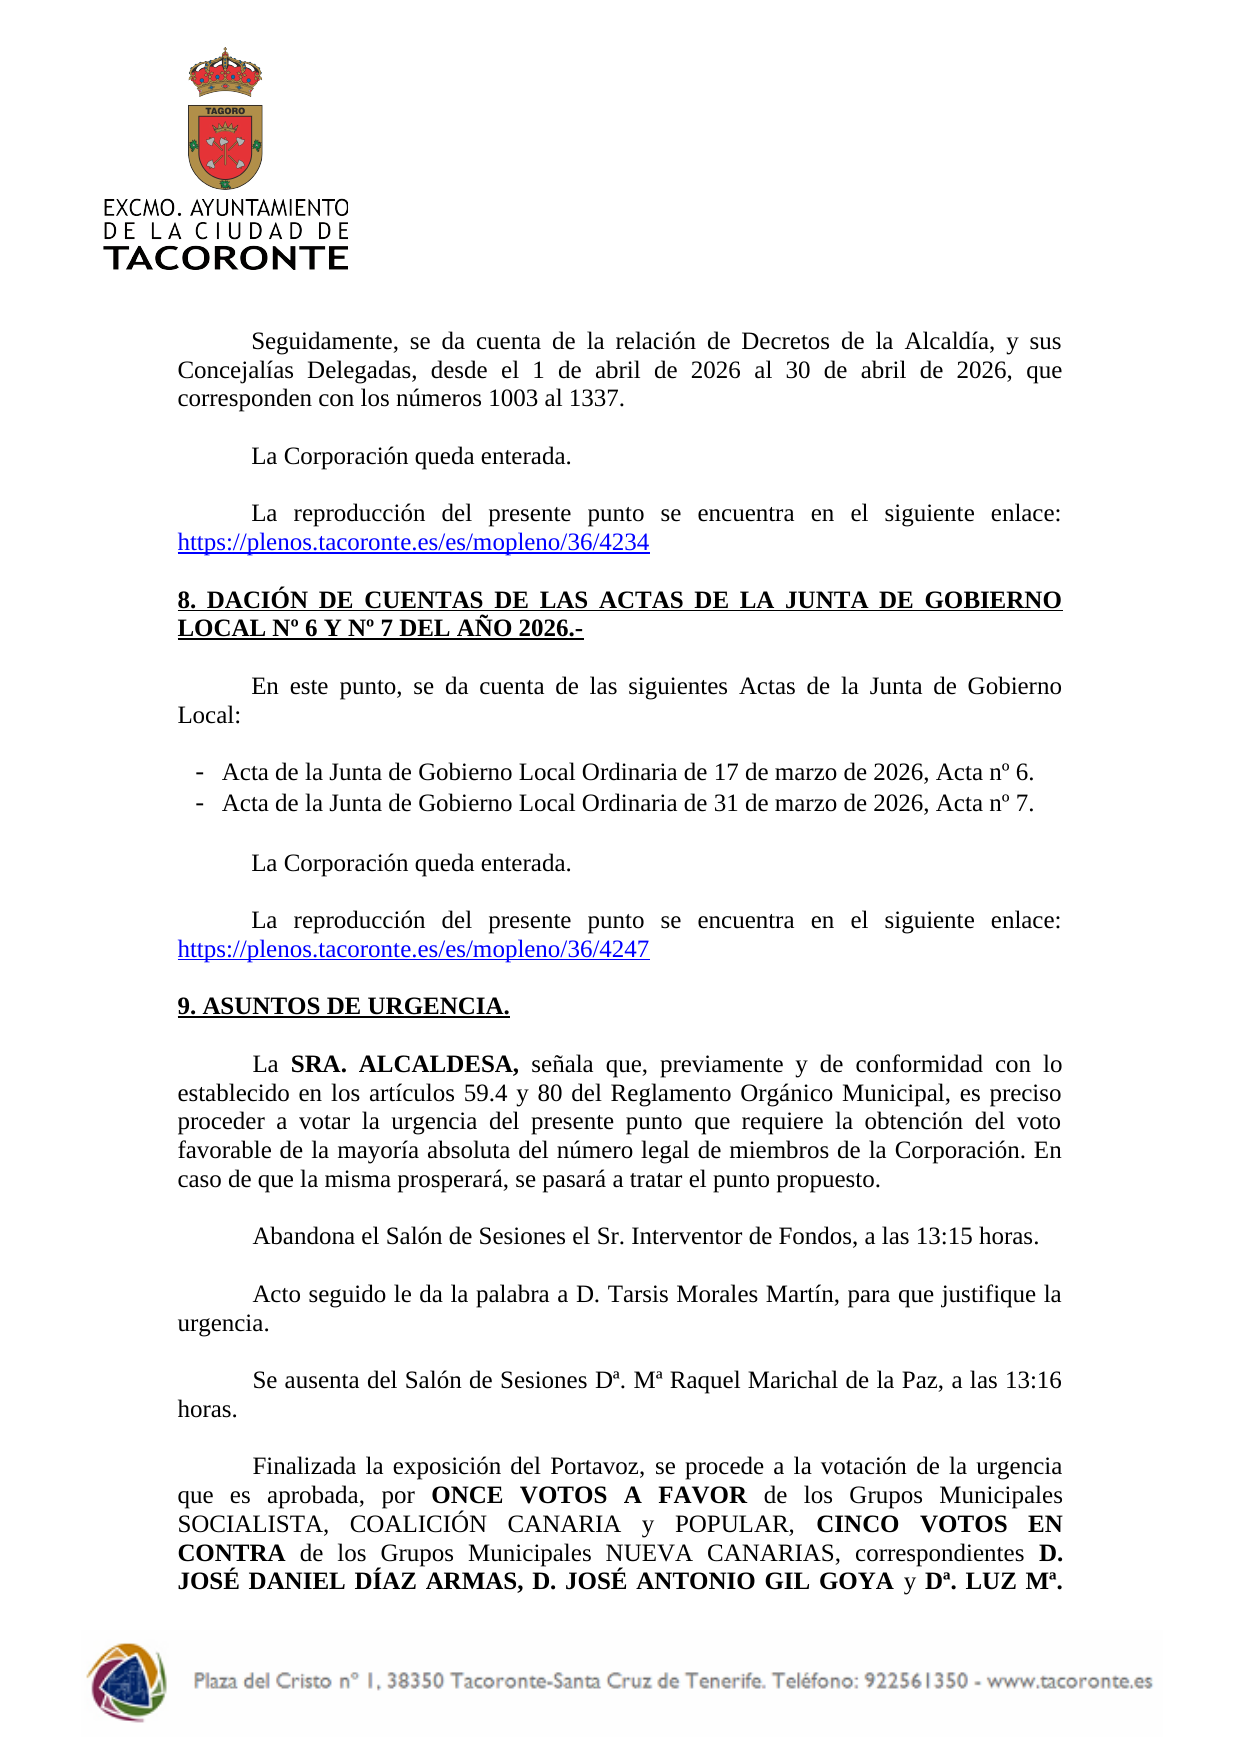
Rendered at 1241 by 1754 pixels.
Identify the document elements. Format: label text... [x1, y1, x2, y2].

text 9. ASUNTOS DE URGENCIA. [177, 991, 1063, 1020]
text Acto seguido le da la palabra a D. Tarsis Morales Martín, para que justifique la urgencia. [177, 1279, 1063, 1336]
text Seguidamente, se da cuenta de la relación de Decretos de la Alcaldía, y sus Concejalías Delegadas, desde el 1 de abril de 2026 al 30 de abril de 2026, que corresponden con los números 1003 al 1337. [177, 326, 1063, 412]
text Finalizada la exposición del Portavoz, se procede a la votación de la urgencia que es aprobada, por ONCE VOTOS A FAVOR de los Grupos Municipales SOCIALISTA, COALICIÓN CANARIA y POPULAR, CINCO VOTOS EN CONTRA de los Grupos Municipales NUEVA CANARIAS, correspondientes D. JOSÉ DANIEL DÍAZ ARMAS, D. JOSÉ ANTONIO GIL GOYA y Dª. LUZ Mª. [177, 1451, 1063, 1595]
text LOCAL Nº 6 Y Nº 7 DEL AÑO 2026.- [177, 611, 1063, 642]
list Acta de la Junta de Gobierno Local Ordinaria de 17 de marzo de 2026, Acta nº 6. [192, 757, 1063, 788]
text Abandona el Salón de Sesiones el Sr. Interventor de Fondos, a las 13:15 horas. [177, 1221, 1063, 1250]
text La reproducción del presente punto se encuentra en el siguiente enlace: https://plenos.tacoronte.es/es/mopleno/36/4247 [177, 905, 1063, 963]
text La Corporación queda enterada. [177, 441, 1063, 470]
text La SRA. ALCALDESA, señala que, previamente y de conformidad con lo establecido en los artículos 59.4 y 80 del Reglamento Orgánico Municipal, es preciso proceder a votar la urgencia del presente punto que requiere la obtención del voto favorable de la mayoría absoluta del número legal de miembros de la Corporación. En caso de que la misma prosperará, se pasará a tratar el punto propuesto. [177, 1049, 1063, 1193]
list Acta de la Junta de Gobierno Local Ordinaria de 31 de marzo de 2026, Acta nº 7. [192, 788, 1063, 819]
text La Corporación queda enterada. [177, 848, 1063, 876]
picture [80, 1630, 1163, 1737]
text La reproducción del presente punto se encuentra en el siguiente enlace: https://plenos.tacoronte.es/es/mopleno/36/4234 [177, 498, 1063, 556]
text Se ausenta del Salón de Sesiones Dª. Mª Raquel Marichal de la Paz, a las 13:16 horas. [177, 1365, 1063, 1423]
text En este punto, se da cuenta de las siguientes Actas de la Junta de Gobierno Local: [177, 671, 1063, 728]
picture [103, 47, 348, 270]
text 8. DACIÓN DE CUENTAS DE LAS ACTAS DE LA JUNTA DE GOBIERNO [177, 585, 1063, 610]
